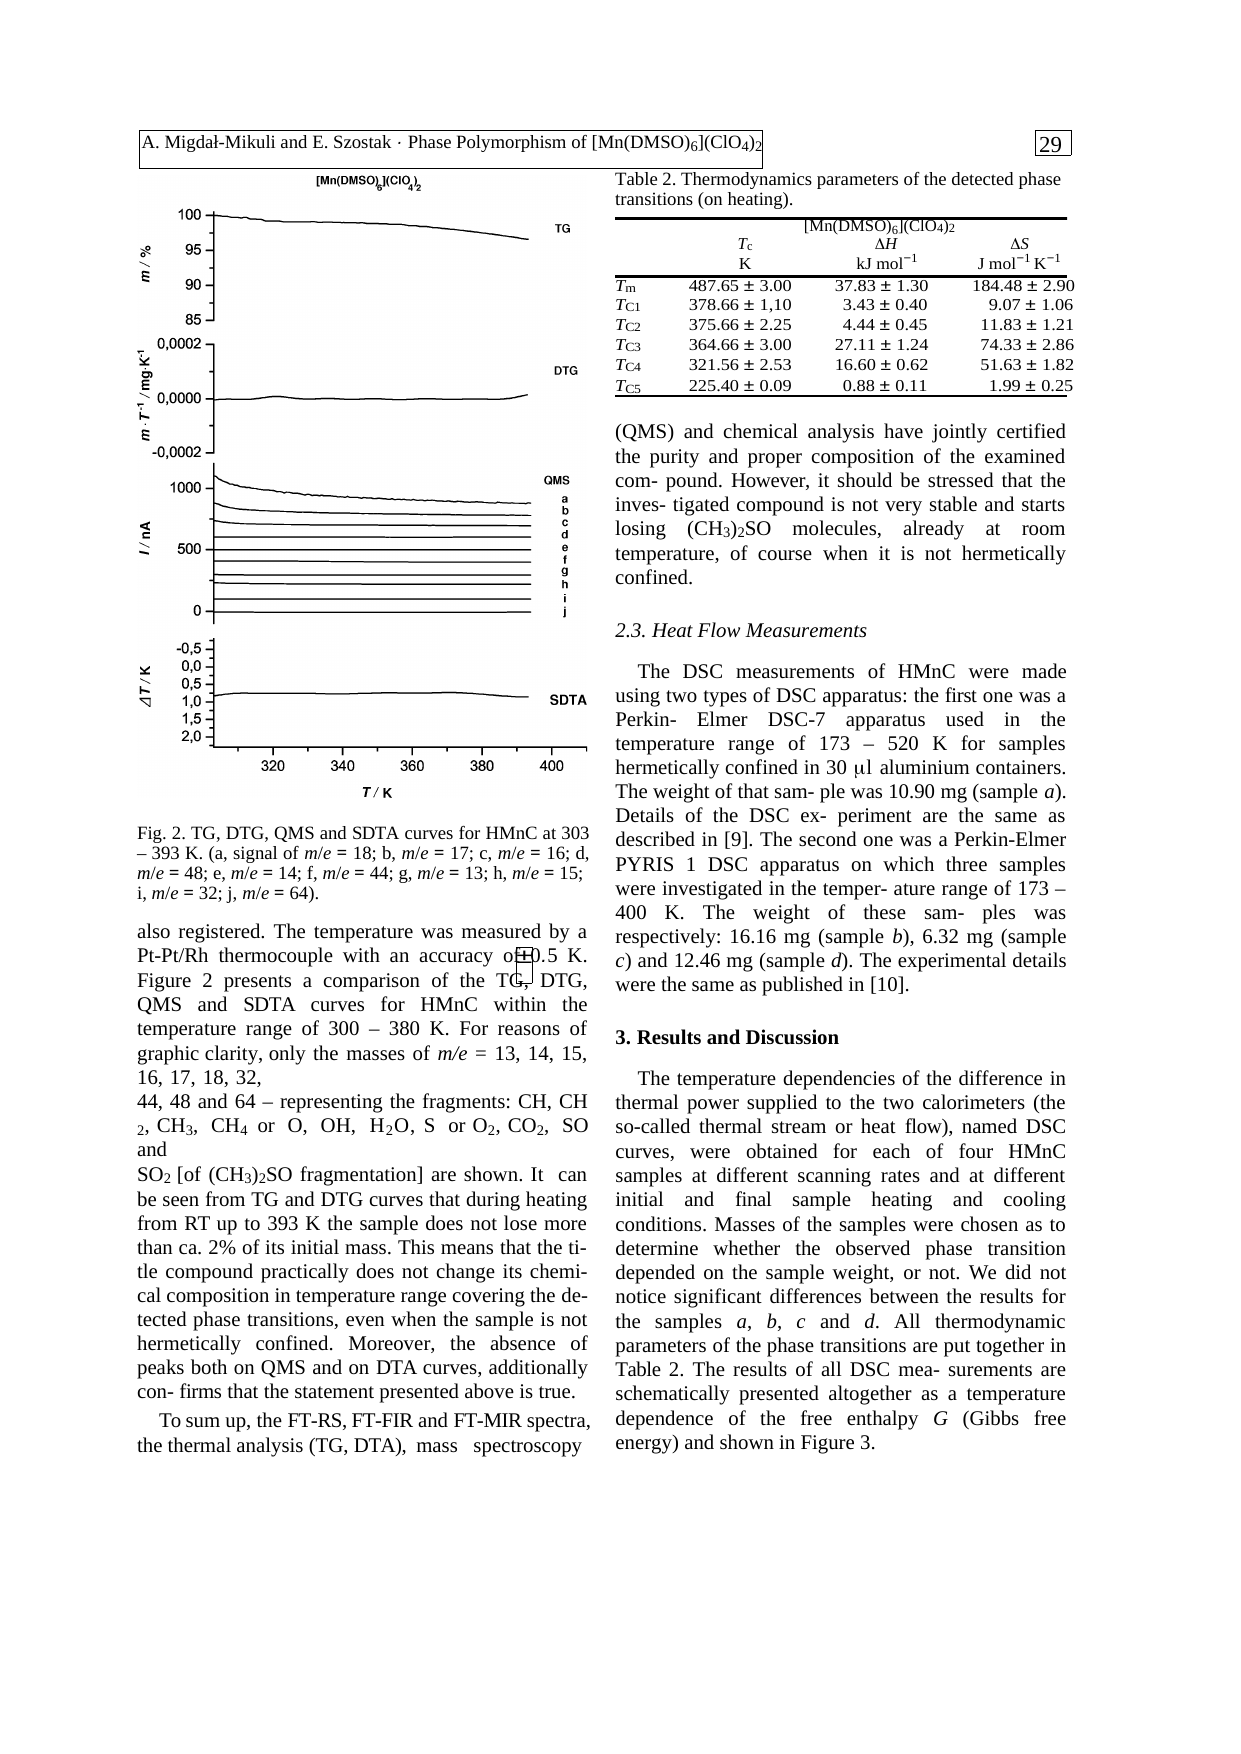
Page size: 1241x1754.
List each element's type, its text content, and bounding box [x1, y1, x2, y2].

text Table 2. Thermodynamics parameters of the detected phase transitions (on heating). [615, 169, 1076, 209]
text Tc H S [737, 235, 1080, 253]
text 44, 48 and 64 – representing the fragments: CH, CH 2, CH3, CH4 or O, OH, H2O, S or O2, CO2, SO and [137, 1089, 589, 1162]
text also registered. The temperature was measured by a Pt-Pt/Rh thermocouple with an accuracy of 0.5 K. Figure 2 presents a comparison of the TG, DTG, QMS and SDTA curves for HMnC within the temperature range of 300 – 380 K. For reasons of graphic clarity, only the masses of m/e = 13, 14, 15, 16, 17, 18, 32, [137, 919, 588, 1089]
text K kJ mol−1 J mol−1 K−1 [739, 253, 1080, 274]
text Tm 487.65 ± 3.00 37.83 ± 1.30 184.48 ± 2.90 [615, 278, 1080, 295]
text [Mn(DMSO)6](ClO4)2 [588, 209, 955, 235]
list Heat Flow Measurements [615, 618, 1080, 642]
text TC4 321.56 ± 2.53 16.60 ± 0.62 51.63 ± 1.82 [615, 354, 1080, 374]
text The DSC measurements of HMnC were made using two types of DSC apparatus: the first one was a Perkin- Elmer DSC-7 apparatus used in the temperature range of 173 – 520 K for samples hermetically confined in 30 l aluminium containers. The weight of that sam- ple was 10.90 mg (sample a). Details of the DSC ex- periment are the same as described in [9]. The second one was a Perkin-Elmer PYRIS 1 DSC apparatus on which three samples were investigated in the temper- ature range of 173 – 400 K. The weight of these sam- ples was respectively: 16.16 mg (sample b), 6.32 mg (sample c) and 12.46 mg (sample d). The experimental details were the same as published in [10]. [615, 659, 1067, 996]
text i, m/e = 32; j, m/e = 64). [137, 884, 589, 904]
text TC3 364.66 ± 3.00 27.11 ± 1.24 74.33 ± 2.86 [615, 334, 1080, 354]
text To sum up, the FT-RS, FT-FIR and FT-MIR spectra, the thermal analysis (TG, DTA), mass spectroscopy [137, 1408, 591, 1457]
text (QMS) and chemical analysis have jointly certified the purity and proper composition of the examined com- pound. However, it should be stressed that the inves- tigated compound is not very stable and starts losing (CH3)2SO molecules, already at room temperature, of course when it is not hermetically confined. [615, 419, 1066, 589]
picture [137, 175, 588, 798]
text TC5 225.40 ± 0.09 0.88 ± 0.11 1.99 ± 0.25 [615, 374, 1080, 395]
text TC1 378.66 ± 1,10 3.43 ± 0.40 9.07 ± 1.06 [615, 295, 1080, 315]
text Fig. 2. TG, DTG, QMS and SDTA curves for HMnC at 303 – 393 K. (a, signal of m/e = 18; b, m/e = 17; c, m/e = 16; d, m/e = 48; e, m/e = 14; f, m/e = 44; g, m/e = 13; h, m/e = 15; [137, 824, 589, 884]
subtitle Results and Discussion [615, 1024, 1080, 1049]
text TC2 375.66 ± 2.25 4.44 ± 0.45 11.83 ± 1.21 [615, 315, 1080, 334]
text The temperature dependencies of the difference in thermal power supplied to the two calorimeters (the so-called thermal stream or heat flow), named DSC curves, were obtained for each of four HMnC samples at different scanning rates and at different initial and final sample heating and cooling conditions. Masses of the samples were chosen as to determine whether the observed phase transition depended on the sample weight, or not. We did not notice significant differences between the results for the samples a, b, c and d. All thermodynamic parameters of the phase transitions are put together in Table 2. The results of all DSC mea- surements are schematically presented altogether as a temperature dependence of the free enthalpy G (Gibbs free energy) and shown in Figure 3. [615, 1066, 1066, 1454]
text SO2 [of (CH3)2SO fragmentation] are shown. It can be seen from TG and DTG curves that during heating from RT up to 393 K the sample does not lose more than ca. 2% of its initial mass. This means that the ti- tle compound practically does not change its chemi- cal composition in temperature range covering the de- tected phase transitions, even when the sample is not hermetically confined. Moreover, the absence of peaks both on QMS and on DTA curves, additionally con- firms that the statement presented above is true. [137, 1162, 588, 1403]
